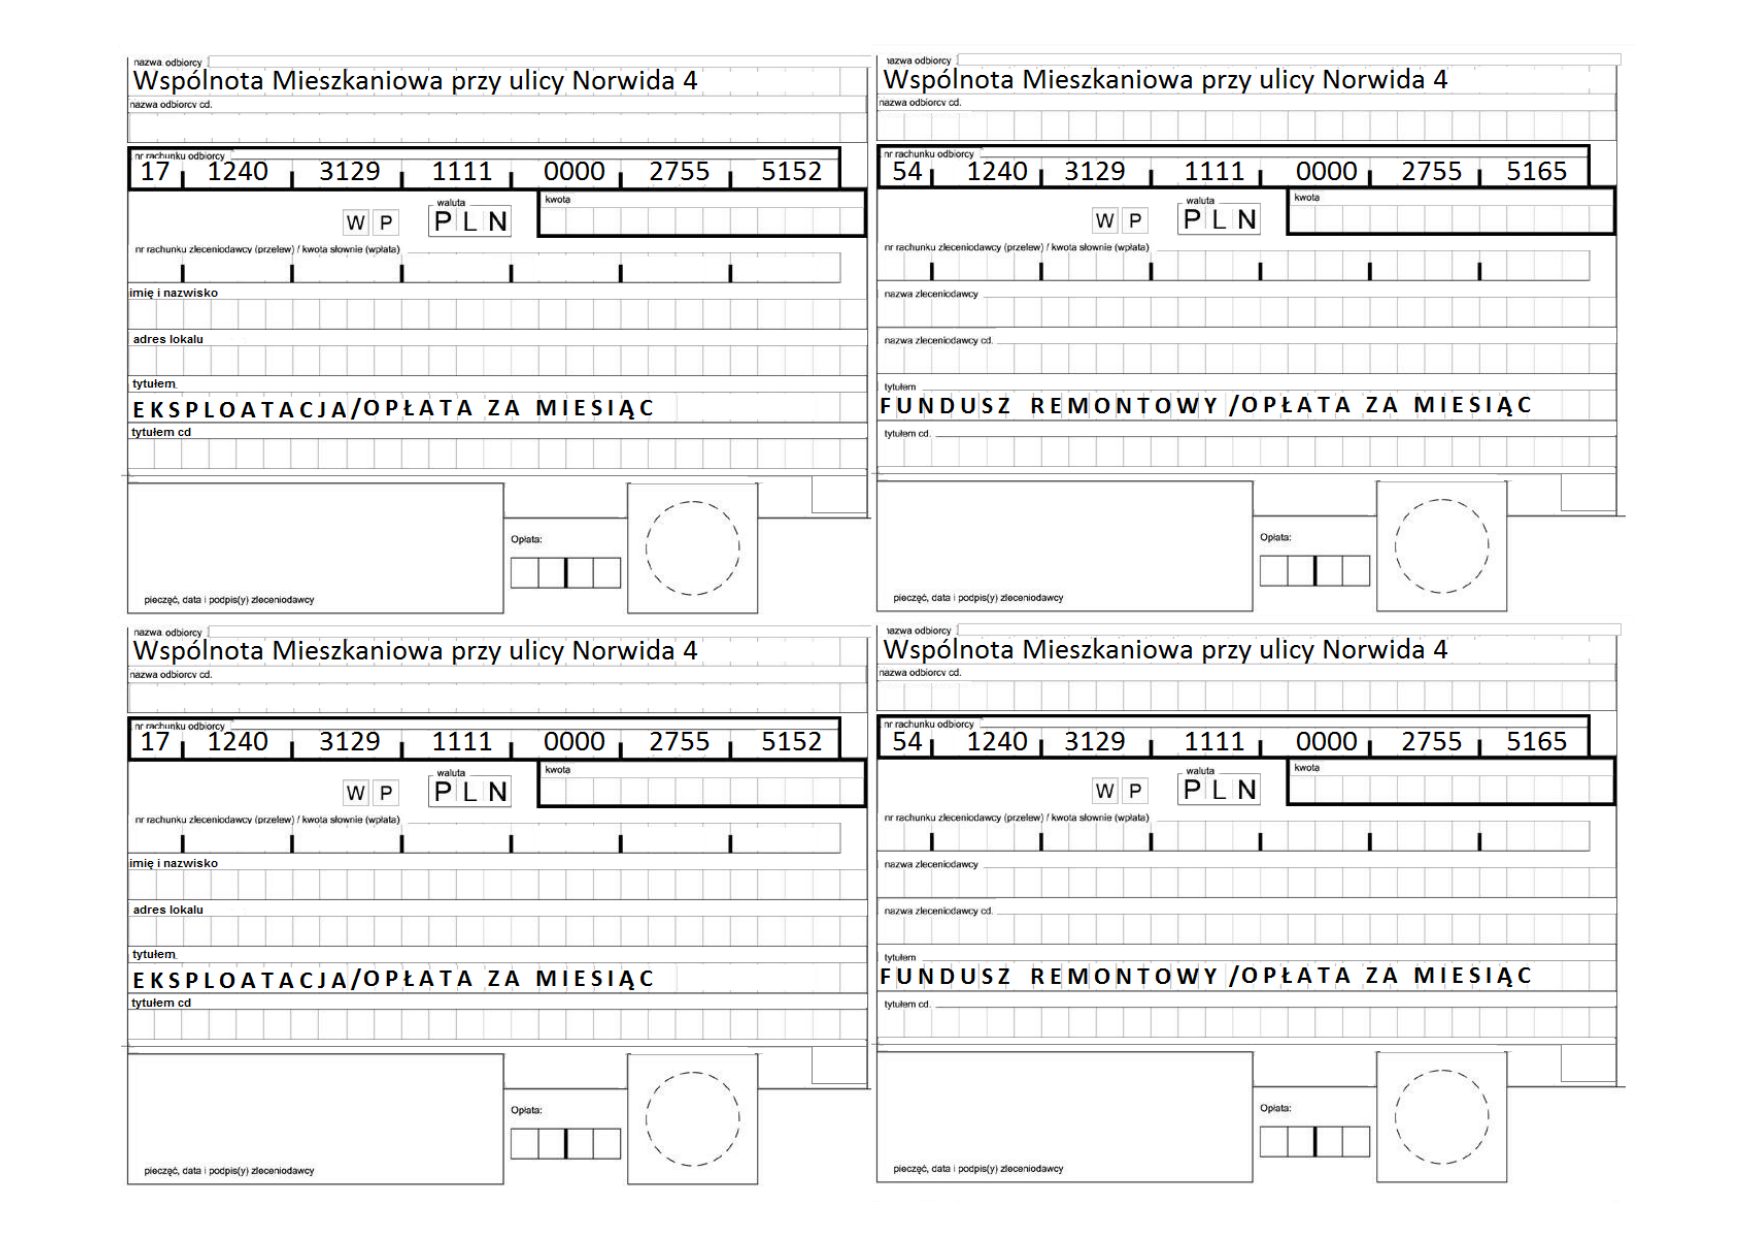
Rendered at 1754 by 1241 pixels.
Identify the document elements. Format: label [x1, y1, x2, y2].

picture [118, 44, 1636, 1202]
